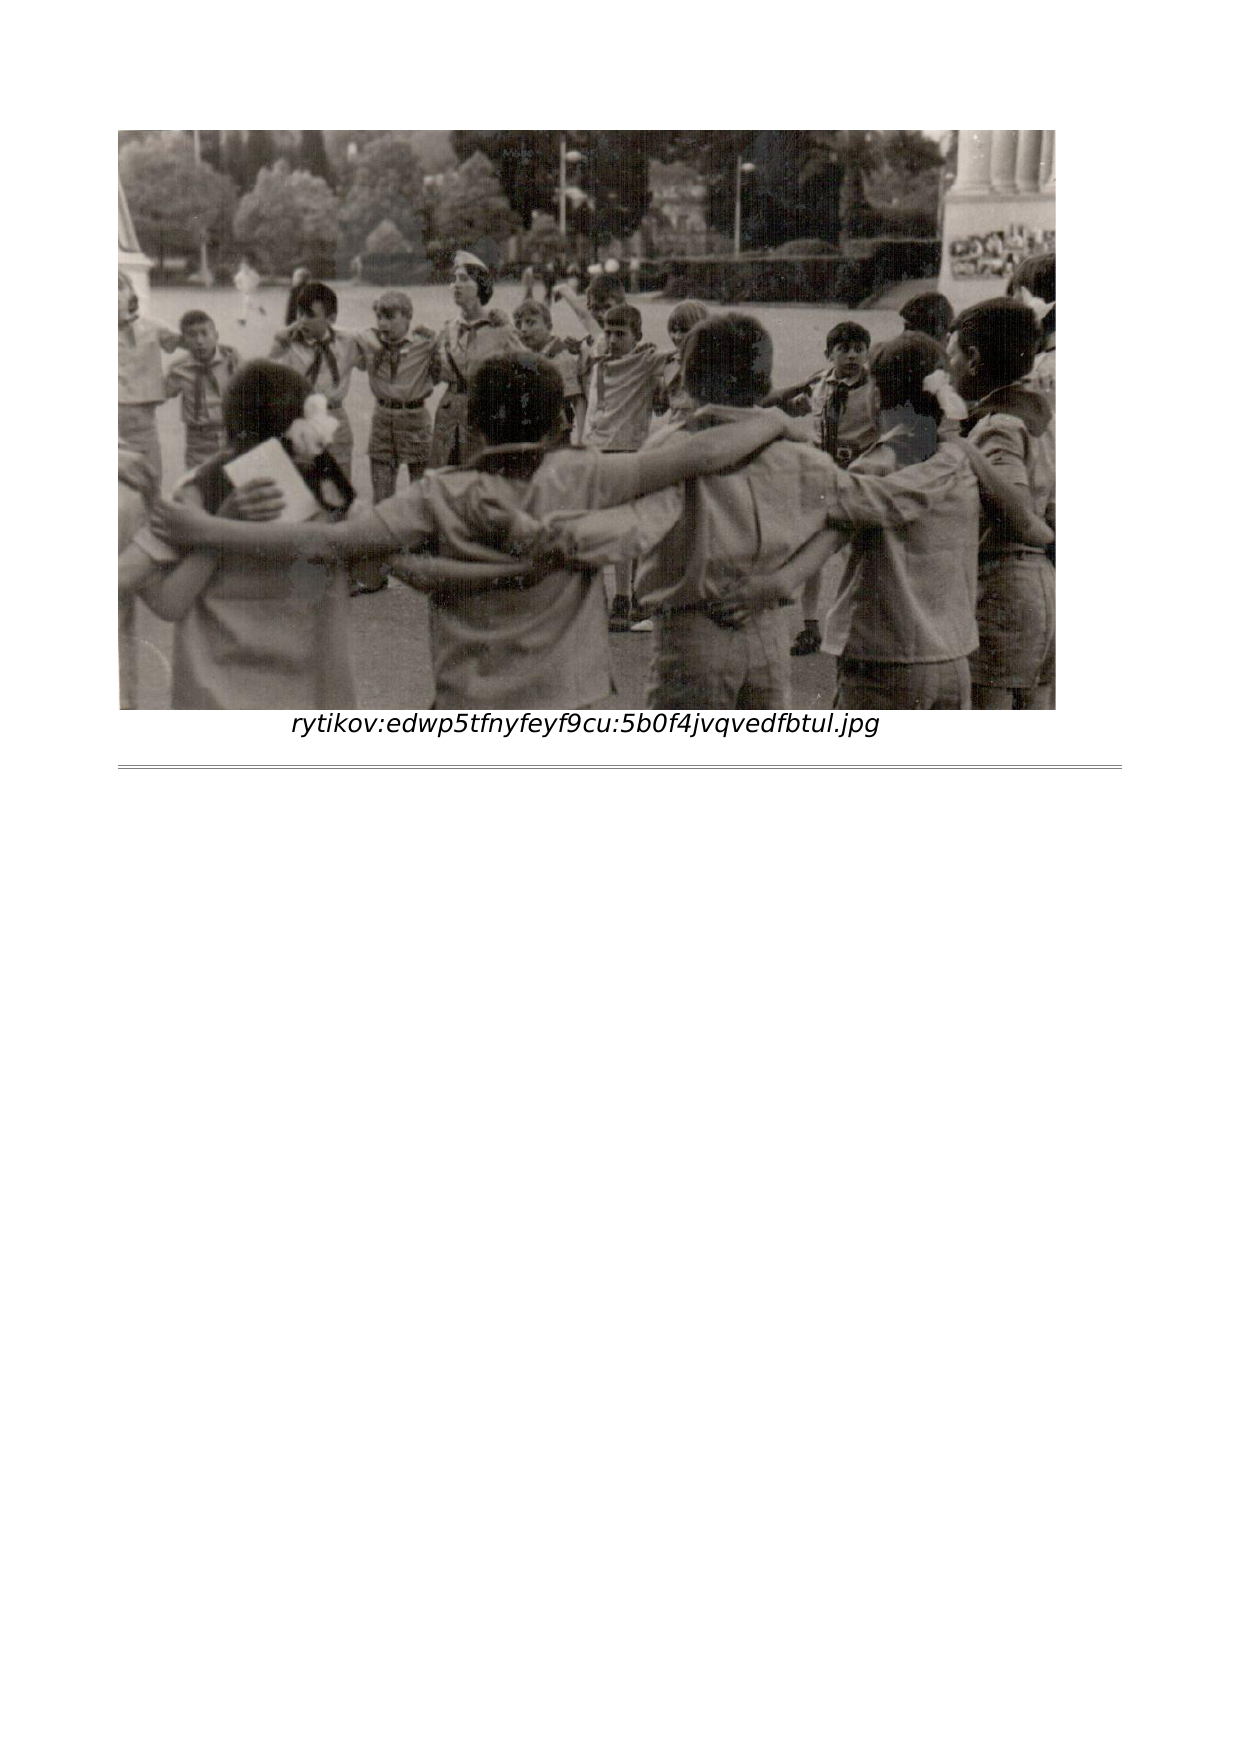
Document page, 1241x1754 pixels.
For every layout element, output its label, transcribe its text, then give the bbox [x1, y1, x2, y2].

picture [118, 130, 1056, 710]
text rytikov:edwp5tfnyfeyf9cu:5b0f4jvqvedfbtul.jpg [118, 710, 1056, 738]
